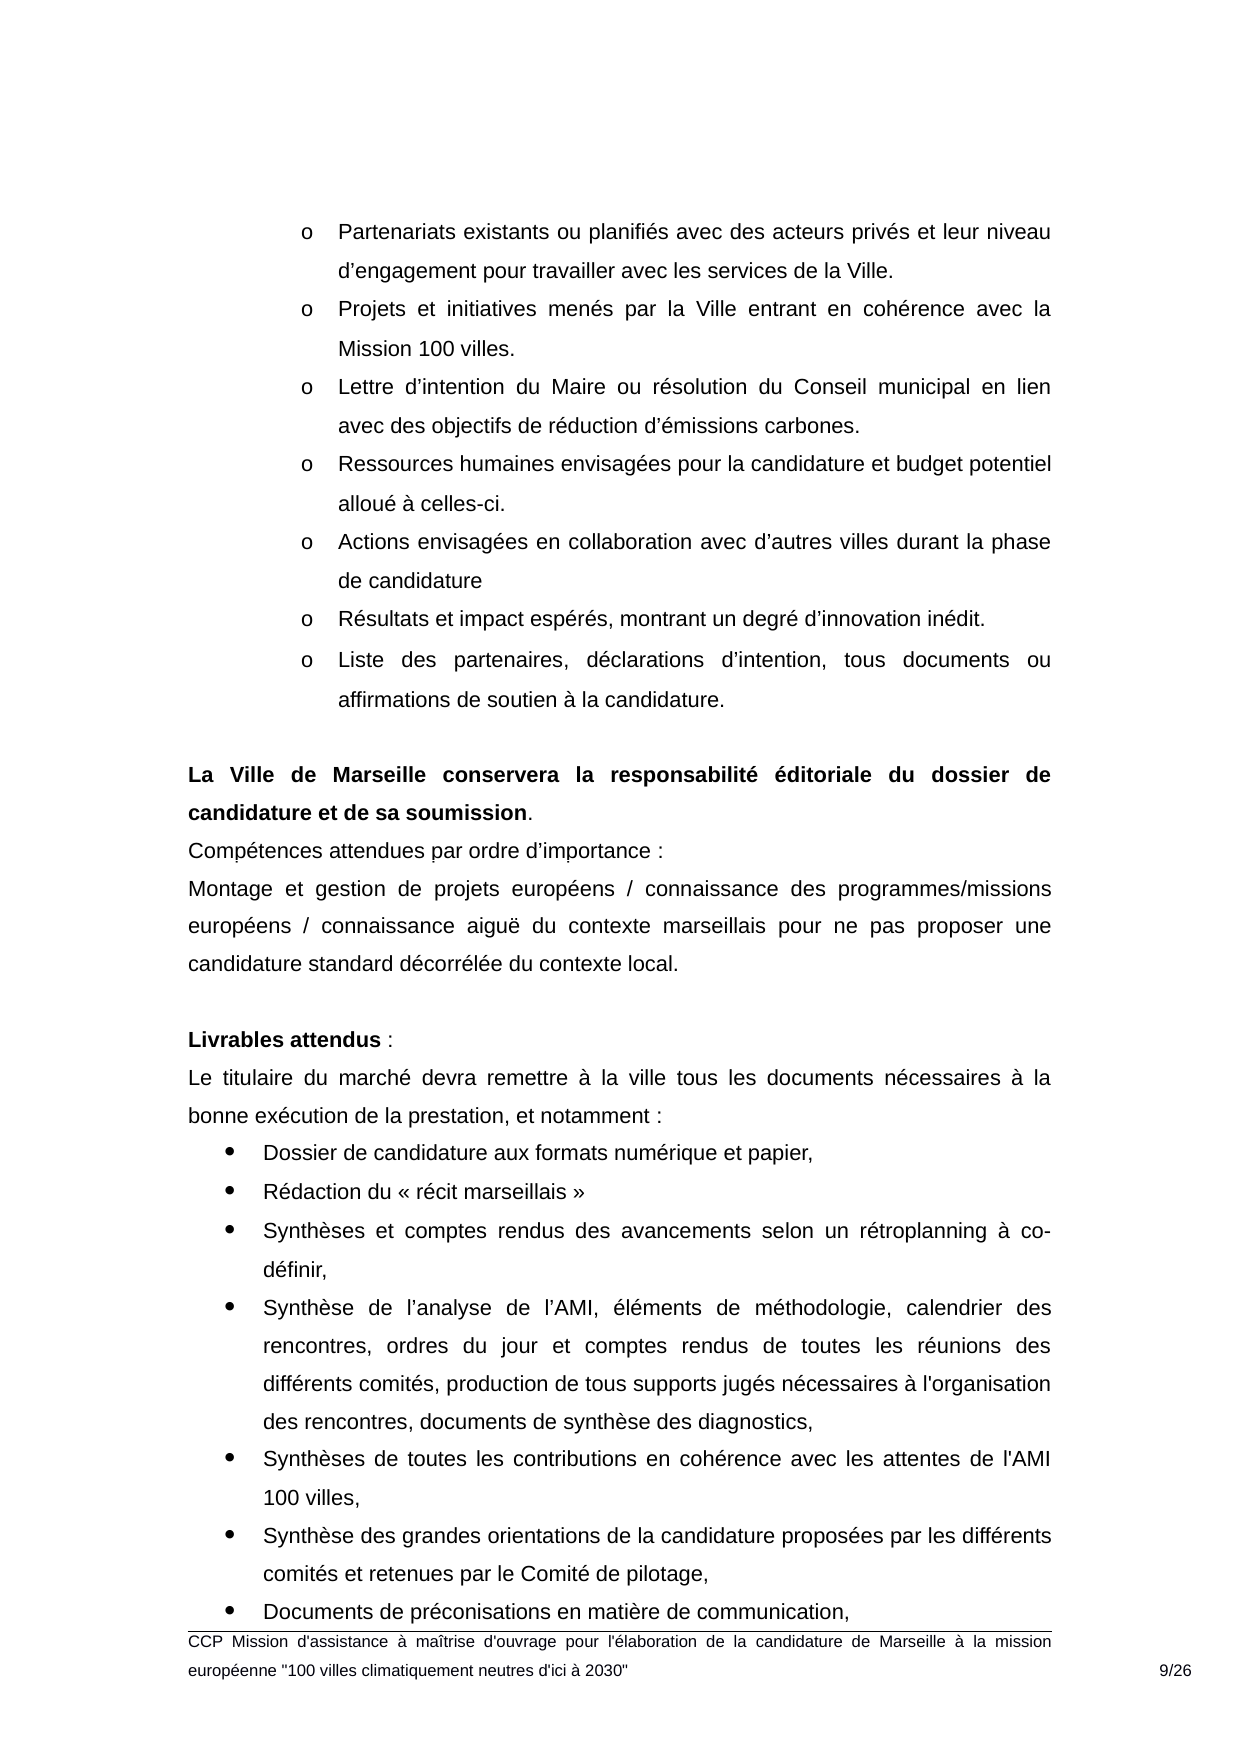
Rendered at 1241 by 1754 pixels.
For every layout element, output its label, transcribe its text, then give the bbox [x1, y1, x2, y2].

list Rédaction du « récit marseillais » [225, 1179, 1052, 1205]
list Ressources humaines envisagées pour la candidature et budget potentiel alloué à celles-ci. [300, 451, 1052, 516]
list Synthèses et comptes rendus des avancements selon un rétroplanning à co-définir, [225, 1218, 1052, 1282]
list Projets et initiatives menés par la Ville entrant en cohérence avec la Mission 100 villes. [300, 296, 1052, 361]
list Actions envisagées en collaboration avec d’autres villes durant la phase de candidature [300, 529, 1052, 594]
list Synthèse de l’analyse de l’AMI, éléments de méthodologie, calendrier des rencontres, ordres du jour et comptes rendus de toutes les réunions des différents comités, production de tous supports jugés nécessaires à l'organisation des rencontres, documents de synthèse des diagnostics, [225, 1294, 1052, 1434]
text Le titulaire du marché devra remettre à la ville tous les documents nécessaires à la bonne exécution de la prestation, et notamment : [188, 1065, 1052, 1128]
list Documents de préconisations en matière de communication, [225, 1599, 1052, 1625]
text La Ville de Marseille conservera la responsabilité éditoriale du dossier de candidature et de sa soumission. [188, 762, 1052, 825]
list Lettre d’intention du Maire ou résolution du Conseil municipal en lien avec des objectifs de réduction d’émissions carbones. [300, 374, 1052, 439]
list Partenariats existants ou planifiés avec des acteurs privés et leur niveau d’engagement pour travailler avec les services de la Ville. [300, 219, 1052, 284]
text Compétences attendues par ordre d’importance : [188, 838, 1052, 863]
text Montage et gestion de projets européens / connaissance des programmes/missions européens / connaissance aiguë du contexte marseillais pour ne pas proposer une candidature standard décorrélée du contexte local. [188, 876, 1052, 976]
text Livrables attendus : [188, 1027, 1052, 1052]
list Synthèse des grandes orientations de la candidature proposées par les différents comités et retenues par le Comité de pilotage, [225, 1523, 1052, 1586]
list Liste des partenaires, déclarations d’intention, tous documents ou affirmations de soutien à la candidature. [300, 647, 1052, 712]
list Dossier de candidature aux formats numérique et papier, [225, 1140, 1052, 1166]
list Résultats et impact espérés, montrant un degré d’innovation inédit. [300, 606, 1052, 633]
list Synthèses de toutes les contributions en cohérence avec les attentes de l'AMI 100 villes, [225, 1446, 1052, 1510]
